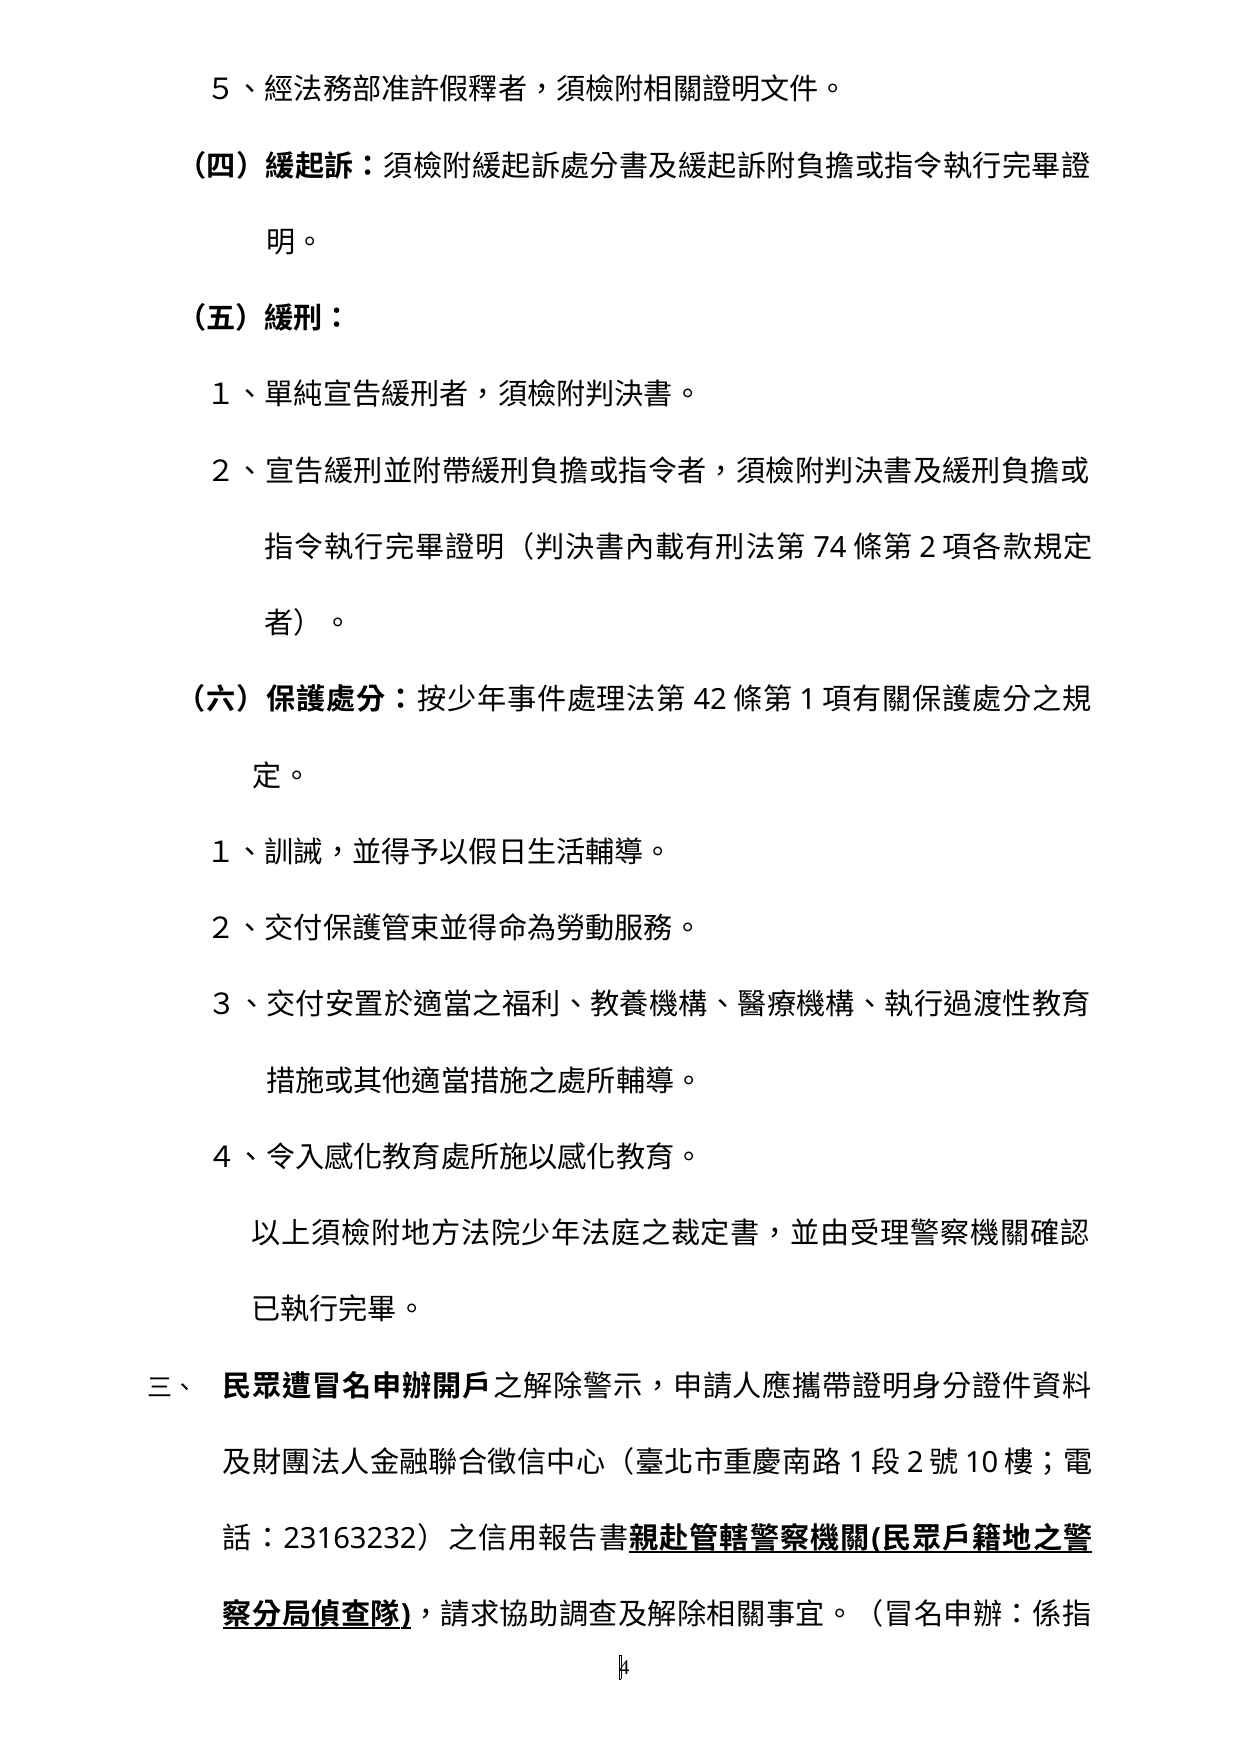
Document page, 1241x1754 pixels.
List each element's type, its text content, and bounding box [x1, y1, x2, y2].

text １、訓誡，並得予以假日生活輔導。 [206, 811, 1092, 888]
text １、單純宣告緩刑者，須檢附判決書。 [206, 354, 1092, 430]
text （四）緩起訴：須檢附緩起訴處分書及緩起訴附負擔或指令執行完畢證 明。 [177, 125, 1092, 278]
text ２、宣告緩刑並附帶緩刑負擔或指令者，須檢附判決書及緩刑負擔或指令執行完畢證明（判決書內載有刑法第74條第2項各款規定者）。 [206, 430, 1092, 659]
text （六）保護處分：按少年事件處理法第42條第1項有關保護處分之規定。 [176, 659, 1092, 811]
text ４、令入感化教育處所施以感化教育。 [148, 1116, 1092, 1193]
list 民眾遭冒名申辦開戶之解除警示，申請人應攜帶證明身分證件資料及財團法人金融聯合徵信中心（臺北市重慶南路1段2號10樓；電話：23163232）之信用報告書親赴管轄警察機關(民眾戶籍地之警察分局偵查隊)，請求協助調查及解除相關事宜。（冒名申辦：係指 [148, 1345, 1092, 1650]
text ３、交付安置於適當之福利、教養機構、醫療機構、執行過渡性教育措施或其他適當措施之處所輔導。 [207, 964, 1092, 1116]
text ５、經法務部准許假釋者，須檢附相關證明文件。 [206, 49, 1092, 125]
text 以上須檢附地方法院少年法庭之裁定書，並由受理警察機關確認已執行完畢。 [251, 1193, 1092, 1345]
text （五）緩刑： [148, 278, 1092, 354]
text ２、交付保護管束並得命為勞動服務。 [206, 888, 1092, 964]
